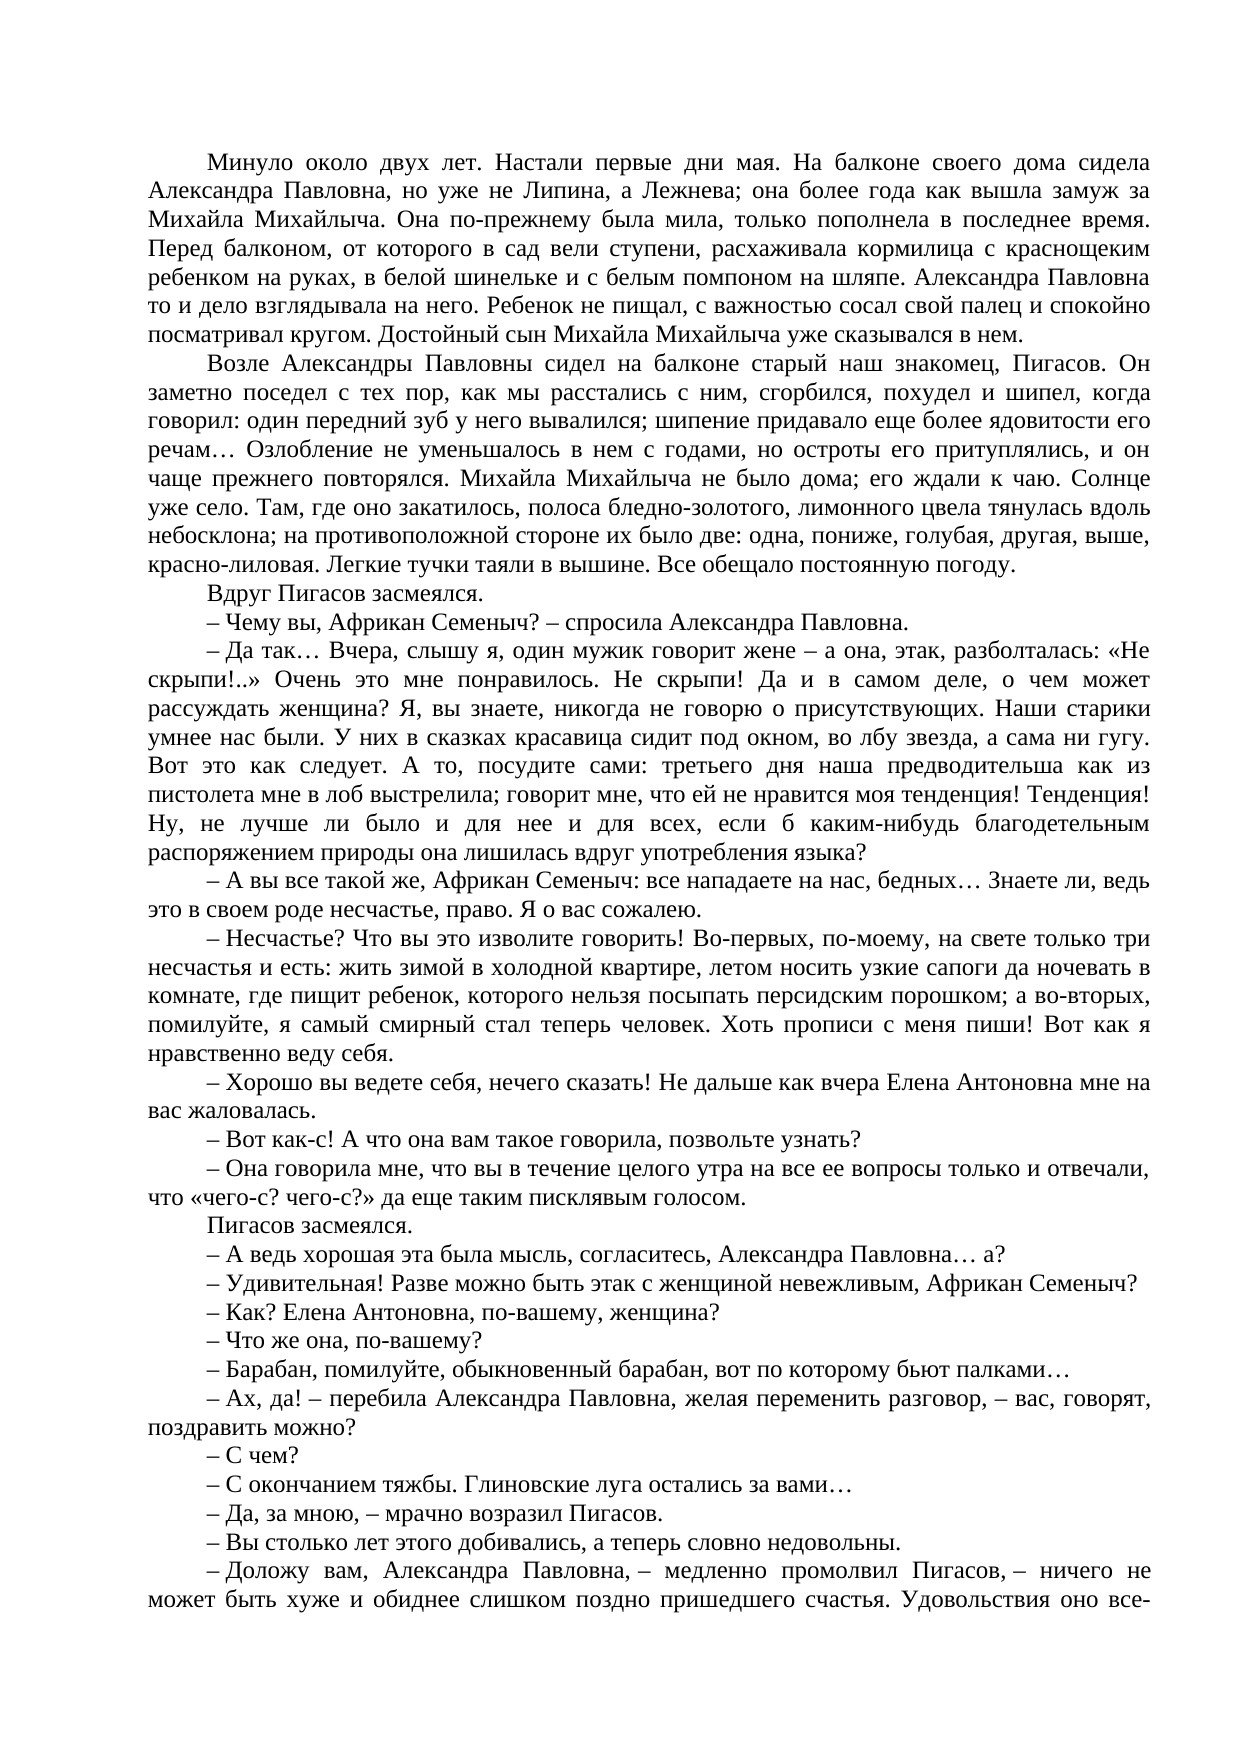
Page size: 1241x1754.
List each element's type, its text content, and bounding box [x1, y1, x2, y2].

text – Что же она, по-вашему? [148, 1326, 1152, 1354]
text – Она говорила мне, что вы в течение целого утра на все ее вопросы только и отвечали, что «чего-с? чего-с?» да еще таким писклявым голосом. [148, 1153, 1152, 1211]
text – С чем? [148, 1441, 1152, 1469]
text – Да, за мною, – мрачно возразил Пигасов. [148, 1498, 1152, 1527]
text – Чему вы, Африкан Семеныч? – спросила Александра Павловна. [148, 607, 1152, 636]
text – Несчастье? Что вы это изволите говорить! Во-первых, по-моему, на свете только три несчастья и есть: жить зимой в холодной квартире, летом носить узкие сапоги да ночевать в комнате, где пищит ребенок, которого нельзя посыпать персидским порошком; а во-вторых, помилуйте, я самый смирный стал теперь человек. Хоть прописи с меня пиши! Вот как я нравственно веду себя. [148, 923, 1152, 1067]
text – Барабан, помилуйте, обыкновенный барабан, вот по которому бьют палками… [148, 1354, 1152, 1383]
text – Да так… Вчера, слышу я, один мужик говорит жене – а она, этак, разболталась: «Не скрыпи!..» Очень это мне понравилось. Не скрыпи! Да и в самом деле, о чем может рассуждать женщина? Я, вы знаете, никогда не говорю о присутствующих. Наши старики умнее нас были. У них в сказках красавица сидит под окном, во лбу звезда, а сама ни гугу. Вот это как следует. А то, посудите сами: третьего дня наша предводительша как из пистолета мне в лоб выстрелила; говорит мне, что ей не нравится моя тенденция! Тенденция! Ну, не лучше ли было и для нее и для всех, если б каким-нибудь благодетельным распоряжением природы она лишилась вдруг употребления языка? [148, 636, 1152, 866]
text – Хорошо вы ведете себя, нечего сказать! Не дальше как вчера Елена Антоновна мне на вас жаловалась. [148, 1067, 1152, 1124]
text – Вы столько лет этого добивались, а теперь словно недовольны. [148, 1527, 1152, 1556]
text – А ведь хорошая эта была мысль, согласитесь, Александра Павловна… а? [148, 1239, 1152, 1268]
text – Доложу вам, Александра Павловна, – медленно промолвил Пигасов, – ничего не может быть хуже и обиднее слишком поздно пришедшего счастья. Удовольствия оно все- [148, 1556, 1152, 1613]
text – Удивительная! Разве можно быть этак с женщиной невежливым, Африкан Семеныч? [148, 1268, 1152, 1297]
text – Как? Елена Антоновна, по-вашему, женщина? [148, 1297, 1152, 1326]
text – Вот как-с! А что она вам такое говорила, позвольте узнать? [148, 1124, 1152, 1153]
text – А вы все такой же, Африкан Семеныч: все нападаете на нас, бедных… Знаете ли, ведь это в своем роде несчастье, право. Я о вас сожалею. [148, 866, 1152, 923]
text Пигасов засмеялся. [148, 1211, 1152, 1239]
text – С окончанием тяжбы. Глиновские луга остались за вами… [148, 1469, 1152, 1498]
text Вдруг Пигасов засмеялся. [148, 578, 1152, 607]
text Возле Александры Павловны сидел на балконе старый наш знакомец, Пигасов. Он заметно поседел с тех пор, как мы расстались с ним, сгорбился, похудел и шипел, когда говорил: один передний зуб у него вывалился; шипение придавало еще более ядовитости его речам… Озлобление не уменьшалось в нем с годами, но остроты его притуплялись, и он чаще прежнего повторялся. Михайла Михайлыча не было дома; его ждали к чаю. Солнце уже село. Там, где оно закатилось, полоса бледно-золотого, лимонного цвела тянулась вдоль небосклона; на противоположной стороне их было две: одна, пониже, голубая, другая, выше, красно-лиловая. Легкие тучки таяли в вышине. Все обещало постоянную погоду. [148, 348, 1152, 578]
text Минуло около двух лет. Настали первые дни мая. На балконе своего дома сидела Александра Павловна, но уже не Липина, а Лежнева; она более года как вышла замуж за Михайла Михайлыча. Она по-прежнему была мила, только пополнела в последнее время. Перед балконом, от которого в сад вели ступени, расхаживала кормилица с краснощеким ребенком на руках, в белой шинельке и с белым помпоном на шляпе. Александра Павловна то и дело взглядывала на него. Ребенок не пищал, с важностью сосал свой палец и спокойно посматривал кругом. Достойный сын Михайла Михайлыча уже сказывался в нем. [148, 147, 1152, 348]
text – Ах, да! – перебила Александра Павловна, желая переменить разговор, – вас, говорят, поздравить можно? [148, 1383, 1152, 1441]
